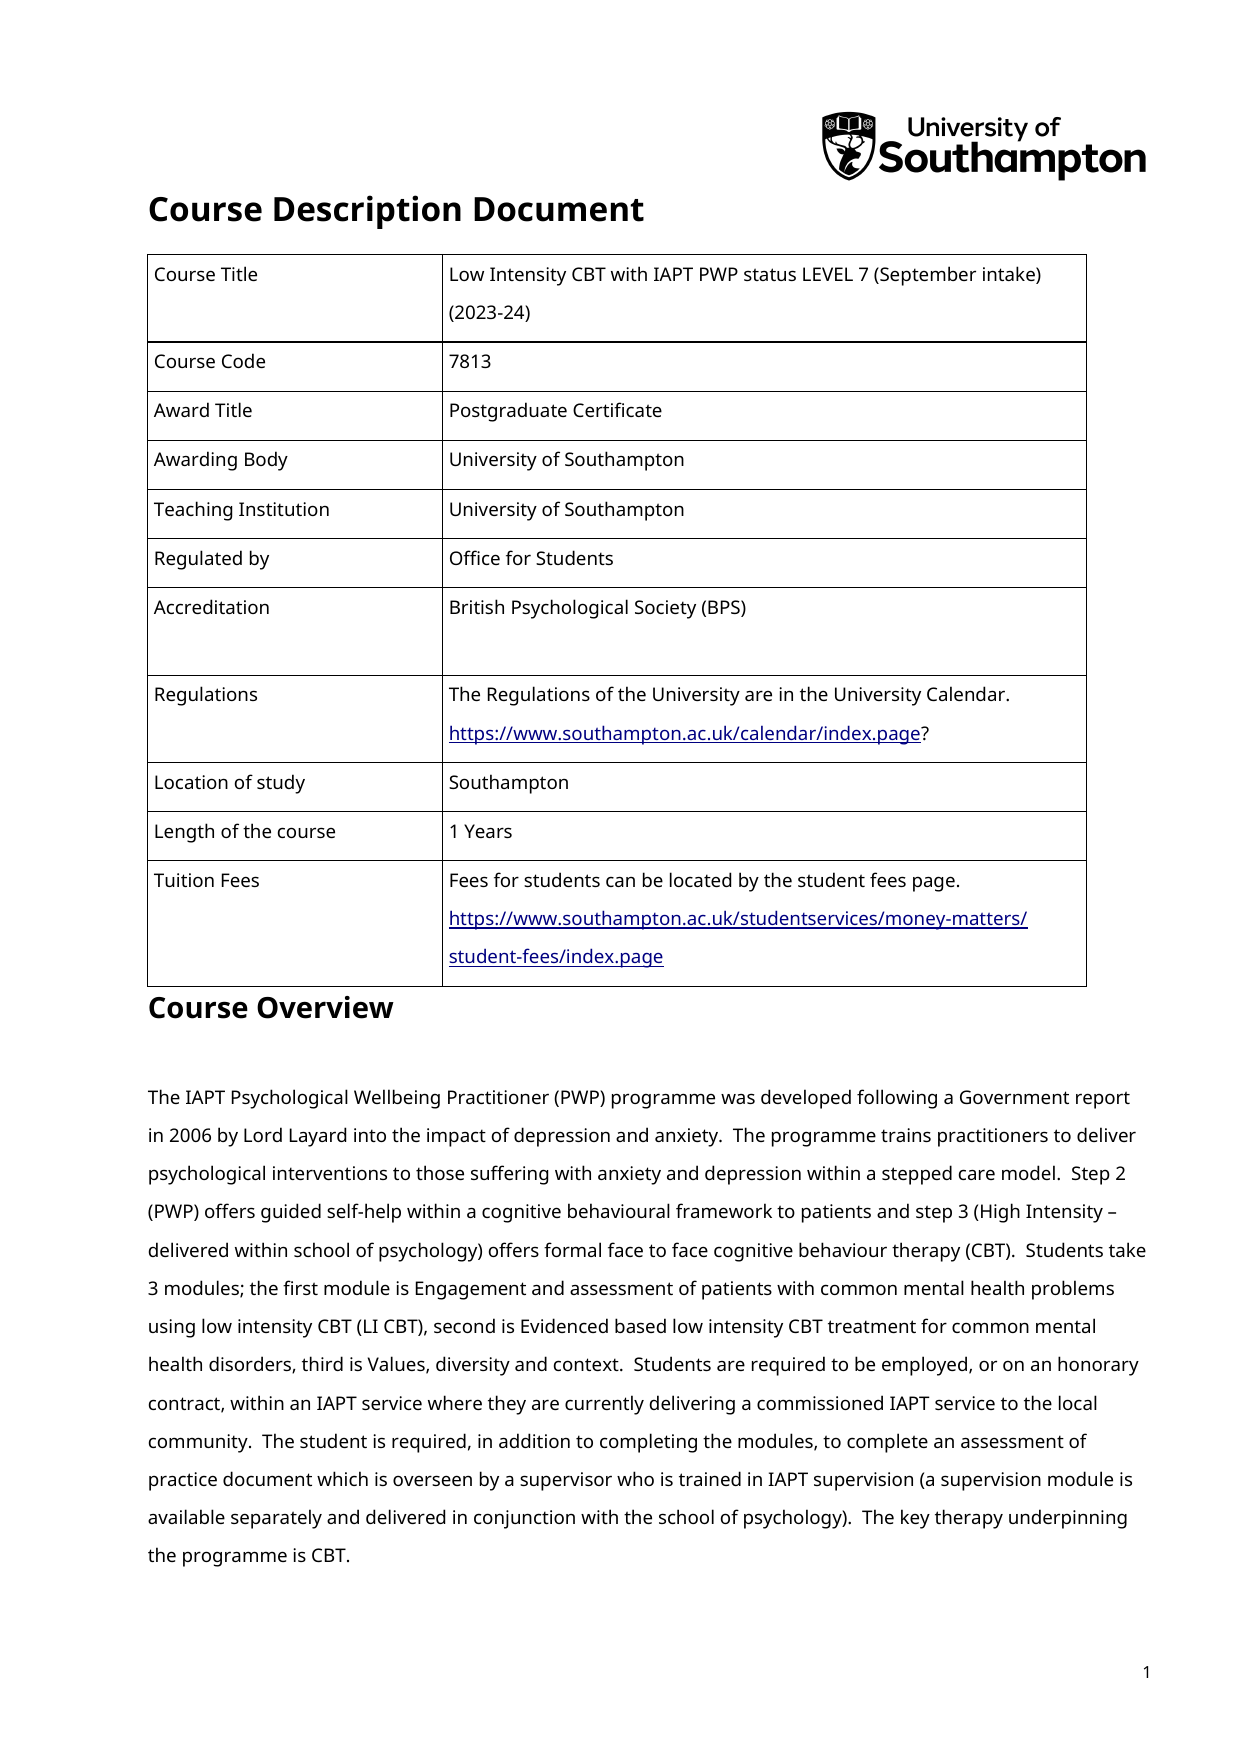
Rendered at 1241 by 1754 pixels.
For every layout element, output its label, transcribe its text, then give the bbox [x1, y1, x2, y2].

table_cell University of Southampton [443, 441, 1086, 489]
table_cell Postgraduate Certificate [443, 392, 1086, 440]
table_cell Accreditation [148, 588, 442, 674]
text The IAPT Psychological Wellbeing Practitioner (PWP) programme was developed following a Government report in 2006 by Lord Layard into the impact of depression and anxiety. The programme trains practitioners to deliver psychological interventions to those suffering with anxiety and depression within a stepped care model. Step 2 (PWP) offers guided self-help within a cognitive behavioural framework to patients and step 3 (High Intensity – delivered within school of psychology) offers formal face to face cognitive behaviour therapy (CBT). Students take 3 modules; the first module is Engagement and assessment of patients with common mental health problems using low intensity CBT (LI CBT), second is Evidenced based low intensity CBT treatment for common mental health disorders, third is Values, diversity and context. Students are required to be employed, or on an honorary contract, within an IAPT service where they are currently delivering a commissioned IAPT service to the local community. The student is required, in addition to completing the modules, to complete an assessment of practice document which is overseen by a supervisor who is trained in IAPT supervision (a supervision module is available separately and delivered in conjunction with the school of psychology). The key therapy underpinning the programme is CBT. [148, 1084, 1152, 1568]
table_cell 1 Years [443, 812, 1086, 860]
table_header Course Title [148, 255, 442, 341]
table_cell Location of study [148, 763, 442, 811]
table_cell Regulations [148, 676, 442, 762]
table_cell Length of the course [148, 812, 442, 860]
table_cell Course Code [148, 343, 442, 391]
table_cell Awarding Body [148, 441, 442, 489]
table_cell University of Southampton [443, 490, 1086, 538]
subtitle Course Overview [148, 987, 1152, 1027]
table_cell Regulated by [148, 539, 442, 587]
table_header Low Intensity CBT with IAPT PWP status LEVEL 7 (September intake) (2023-24) [443, 255, 1086, 341]
table_cell Teaching Institution [148, 490, 442, 538]
table_cell British Psychological Society (BPS) [443, 588, 1086, 674]
table_cell 7813 [443, 343, 1086, 391]
table_cell Award Title [148, 392, 442, 440]
table_cell Office for Students [443, 539, 1086, 587]
table_cell Southampton [443, 763, 1086, 811]
table_cell The Regulations of the University are in the University Calendar. https://www.southampton.ac.uk/calendar/index.page? [443, 676, 1086, 762]
table_cell Tuition Fees [148, 861, 442, 986]
subtitle Course Description Document [148, 186, 1152, 231]
table_cell Fees for students can be located by the student fees page. https://www.southampton.ac.uk/studentservices/money-matters/student-fees/index.page [443, 861, 1086, 986]
